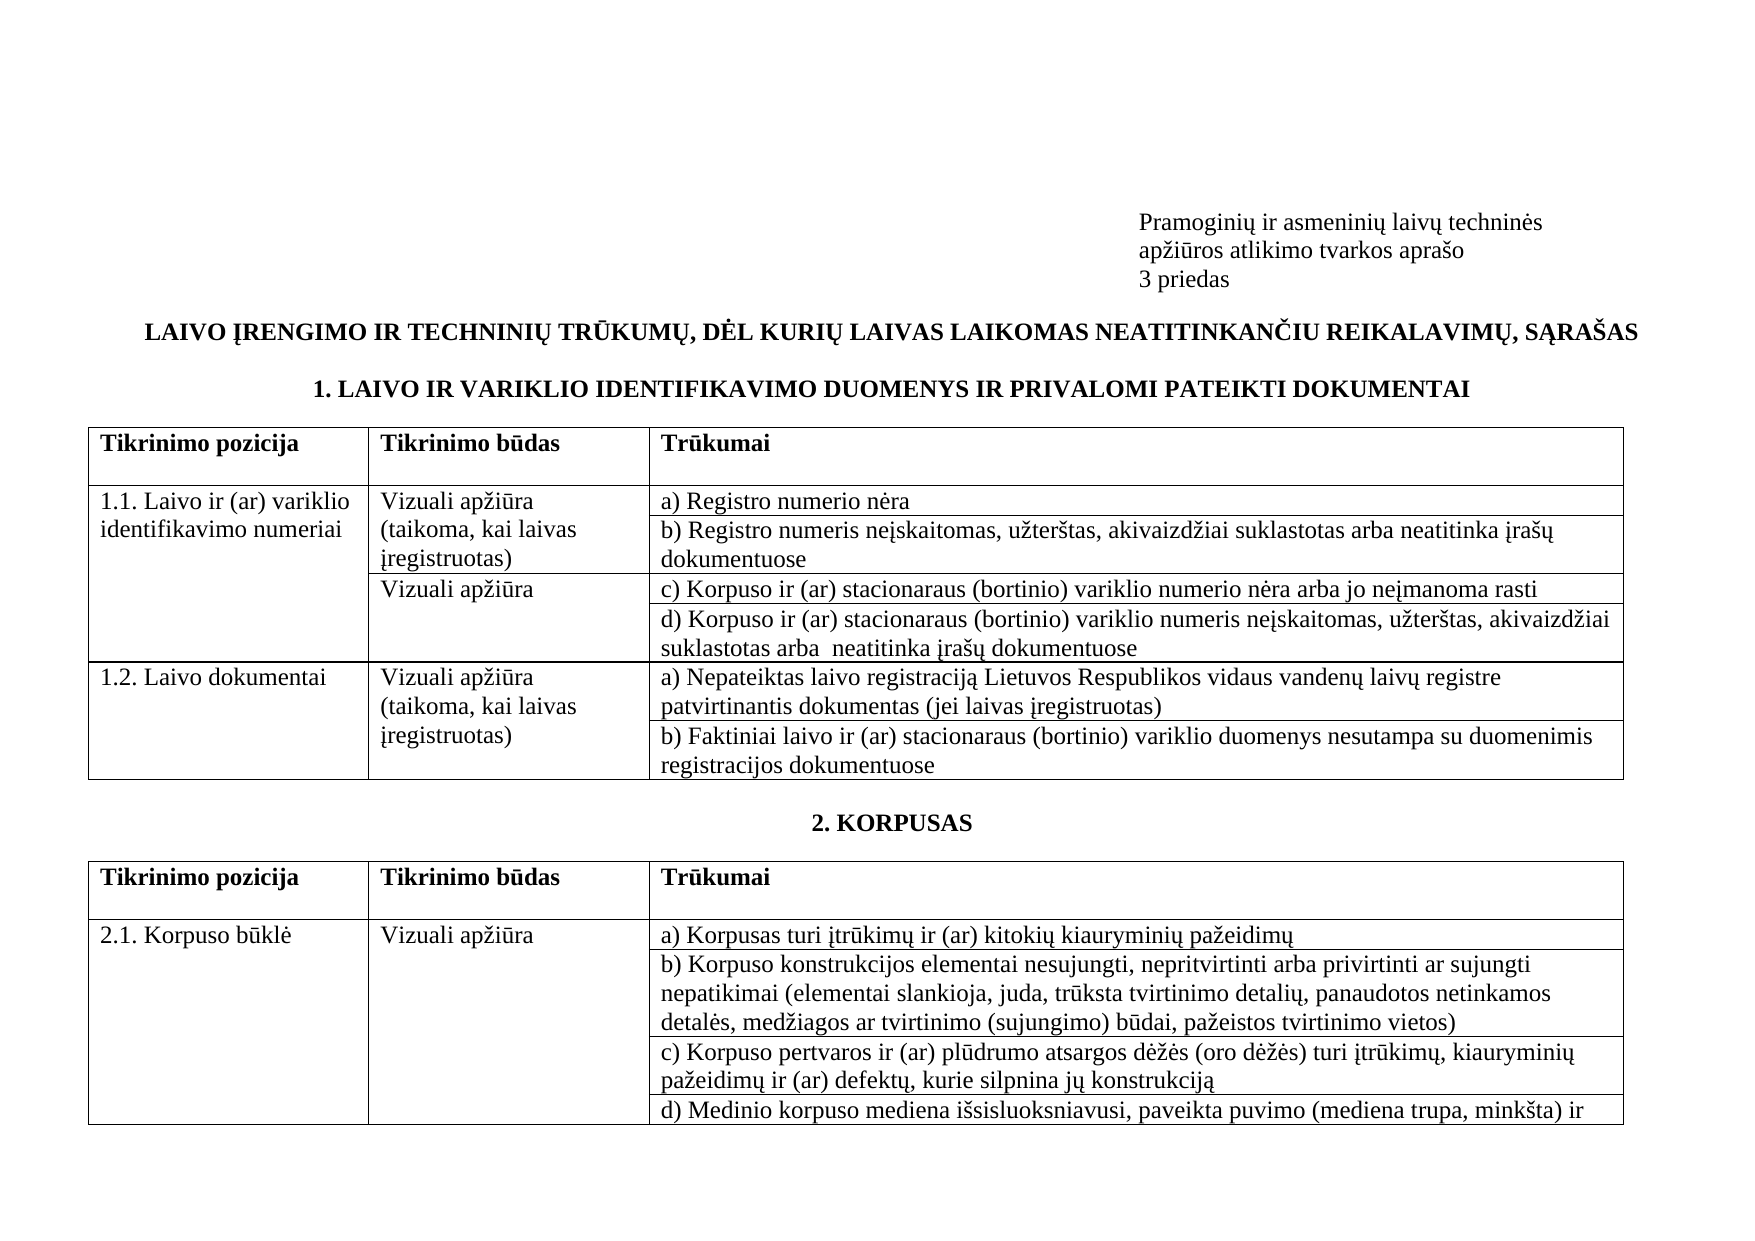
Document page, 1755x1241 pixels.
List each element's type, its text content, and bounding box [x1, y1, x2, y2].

table_cell Vizuali apžiūra [369, 574, 649, 661]
table_cell c) Korpuso pertvaros ir (ar) plūdrumo atsargos dėžės (oro dėžės) turi įtrūkimų, kiauryminių pažeidimų ir (ar) defektų, kurie silpnina jų konstrukciją [650, 1037, 1623, 1094]
table_cell Vizuali apžiūra [369, 920, 649, 1124]
table_header Tikrinimo pozicija [89, 862, 368, 919]
text apžiūros atlikimo tvarkos aprašo [539, 235, 1695, 264]
table_cell 2.1. Korpuso būklė [89, 920, 368, 1124]
table_cell b) Registro numeris neįskaitomas, užterštas, akivaizdžiai suklastotas arba neatitinka įrašų dokumentuose [650, 516, 1623, 573]
table_cell Vizuali apžiūra (taikoma, kai laivas įregistruotas) [369, 663, 649, 778]
text Pramoginių ir asmeninių laivų techninės [614, 207, 1695, 235]
table_header Tikrinimo pozicija [89, 428, 368, 485]
table_cell a) Nepateiktas laivo registraciją Lietuvos Respublikos vidaus vandenų laivų registre patvirtinantis dokumentas (jei laivas įregistruotas) [650, 663, 1623, 720]
table_cell b) Korpuso konstrukcijos elementai nesujungti, nepritvirtinti arba privirtinti ar sujungti nepatikimai (elementai slankioja, juda, trūksta tvirtinimo detalių, panaudotos netinkamos detalės, medžiagos ar tvirtinimo (sujungimo) būdai, pažeistos tvirtinimo vietos) [650, 950, 1623, 1036]
table_header Tikrinimo būdas [369, 862, 649, 919]
table_cell Vizuali apžiūra (taikoma, kai laivas įregistruotas) [369, 486, 649, 573]
table_header Tikrinimo būdas [369, 428, 649, 485]
text 1. LAIVO IR VARIKLIO IDENTIFIKAVIMO DUOMENYS IR PRIVALOMI PATEIKTI DOKUMENTAI [89, 374, 1695, 403]
table_cell 1.1. Laivo ir (ar) variklio identifikavimo numeriai [89, 486, 368, 661]
table_cell a) Korpusas turi įtrūkimų ir (ar) kitokių kiauryminių pažeidimų [650, 920, 1623, 948]
text 2. KORPUSAS [89, 808, 1695, 837]
table_cell d) Medinio korpuso mediena išsisluoksniavusi, paveikta puvimo (mediena trupa, minkšta) ir [650, 1095, 1623, 1124]
text LAIVO ĮRENGIMO IR TECHNINIŲ TRŪKUMŲ, DĖL KURIŲ LAIVAS LAIKOMAS NEATITINKANČIU REIKALAVIMŲ, SĄRAŠAS [89, 317, 1695, 346]
table_cell d) Korpuso ir (ar) stacionaraus (bortinio) variklio numeris neįskaitomas, užterštas, akivaizdžiai suklastotas arba neatitinka įrašų dokumentuose [650, 604, 1623, 661]
table_header Trūkumai [650, 862, 1623, 919]
table_cell c) Korpuso ir (ar) stacionaraus (bortinio) variklio numerio nėra arba jo neįmanoma rasti [650, 574, 1623, 603]
table_cell 1.2. Laivo dokumentai [89, 663, 368, 778]
table_cell a) Registro numerio nėra [650, 486, 1623, 514]
table_cell b) Faktiniai laivo ir (ar) stacionaraus (bortinio) variklio duomenys nesutampa su duomenimis registracijos dokumentuose [650, 721, 1623, 778]
text 3 priedas [539, 264, 1695, 293]
table_header Trūkumai [650, 428, 1623, 485]
